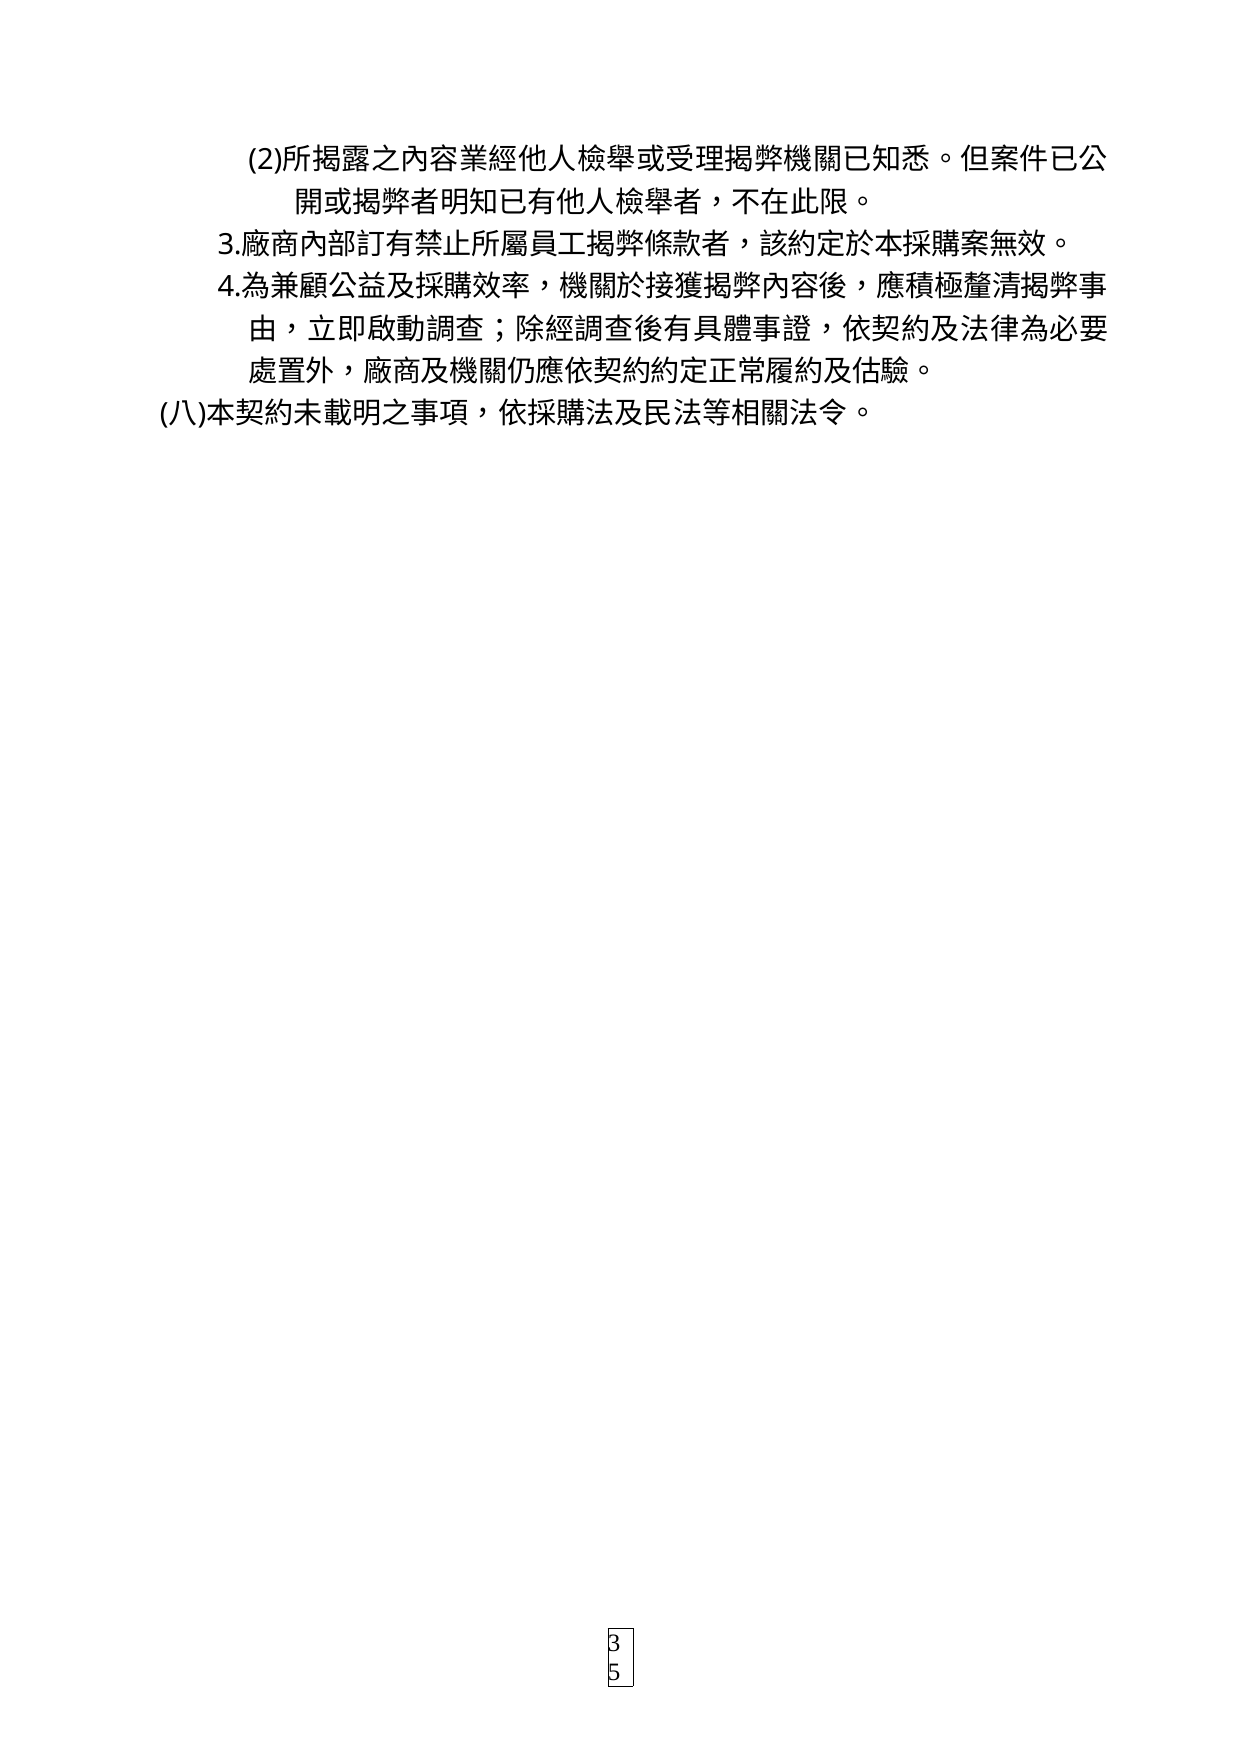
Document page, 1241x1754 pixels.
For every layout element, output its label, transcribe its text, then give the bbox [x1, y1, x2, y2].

text (八)本契約未載明之事項，依採購法及民法等相關法令。 [159, 390, 1110, 432]
text 4.為兼顧公益及採購效率，機關於接獲揭弊內容後，應積極釐清揭弊事由，立即啟動調查；除經調查後有具體事證，依契約及法律為必要處置外，廠商及機關仍應依契約約定正常履約及估驗。 [217, 263, 1110, 390]
text (2)所揭露之內容業經他人檢舉或受理揭弊機關已知悉。但案件已公開或揭弊者明知已有他人檢舉者，不在此限。 [248, 136, 1110, 221]
text 3.廠商內部訂有禁止所屬員工揭弊條款者，該約定於本採購案無效。 [217, 221, 1110, 263]
